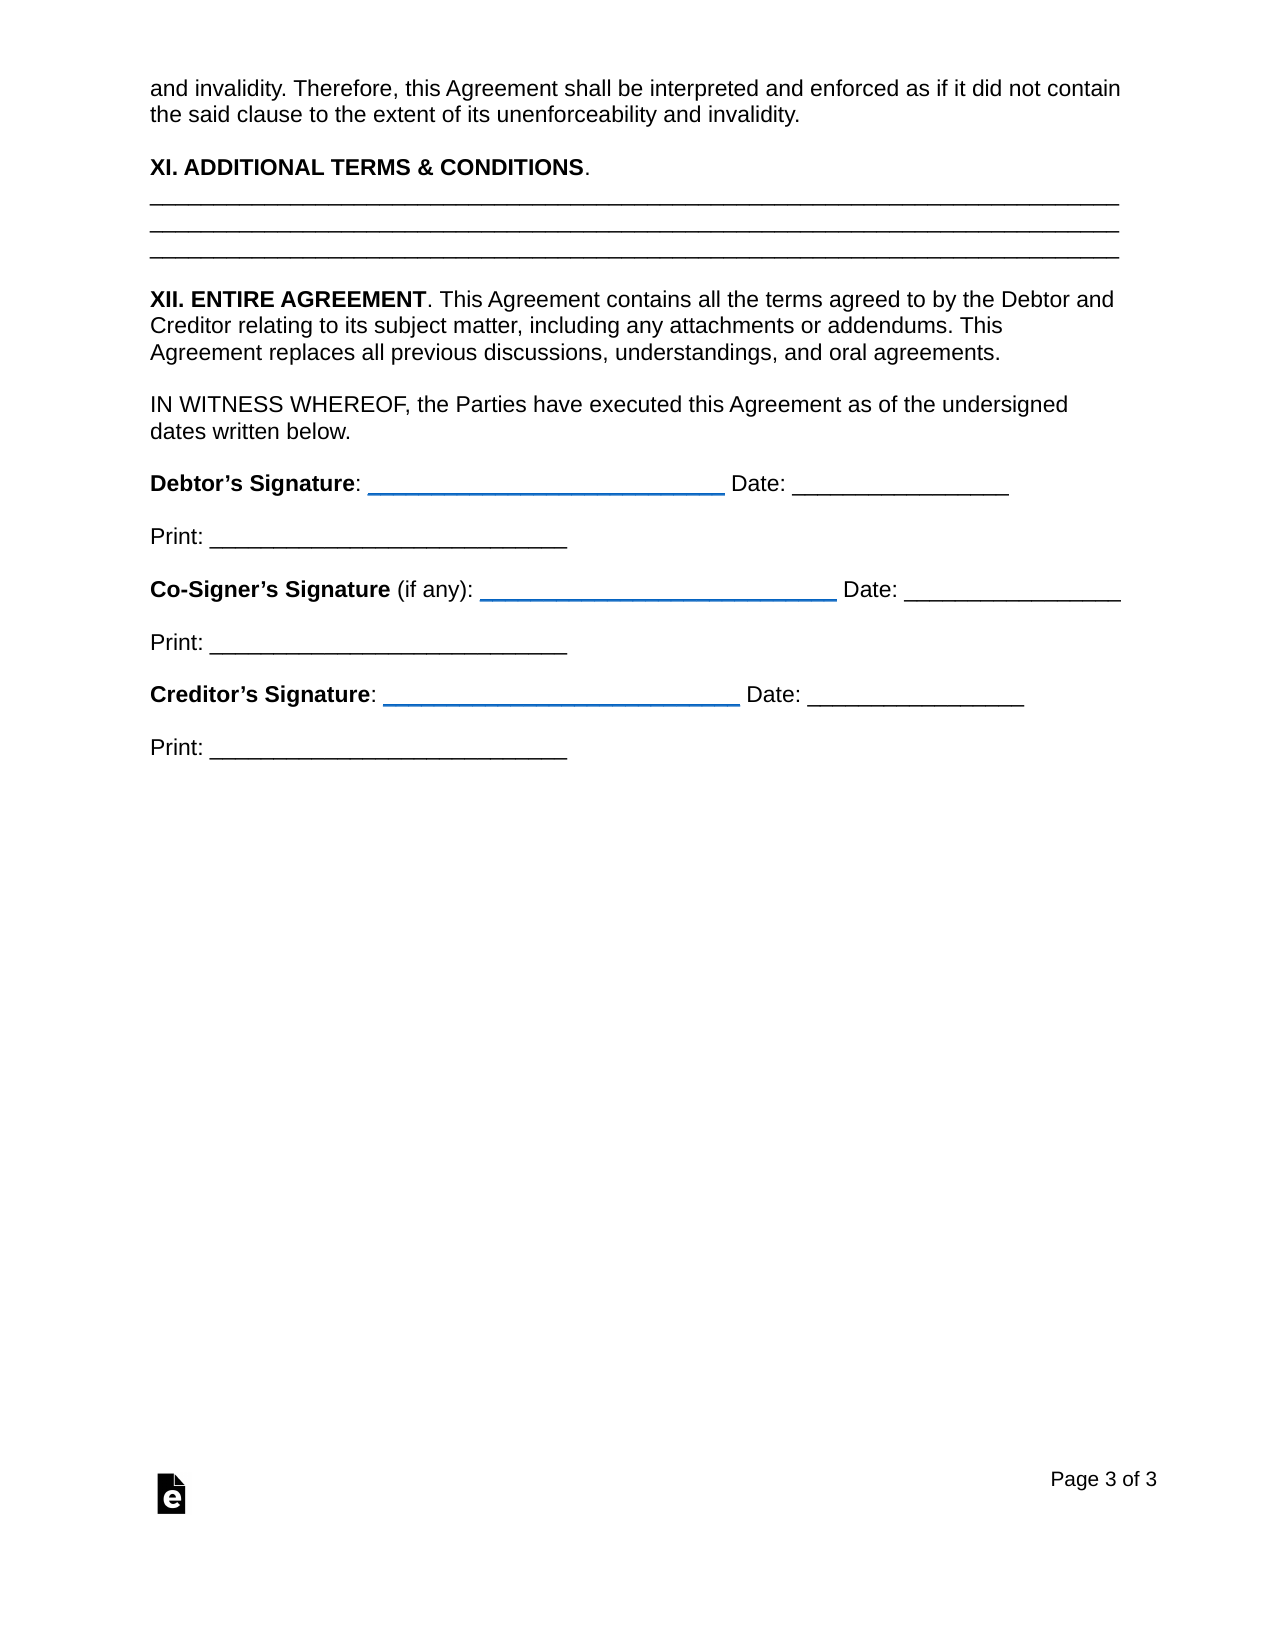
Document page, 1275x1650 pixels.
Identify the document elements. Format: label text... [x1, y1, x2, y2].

text XI. ADDITIONAL TERMS & CONDITIONS. [150, 154, 1125, 180]
text Creditor’s Signature: ____________________________ Date: _________________ [150, 681, 1125, 707]
text Co-Signer’s Signature (if any): ____________________________ Date: _________________ [150, 576, 1125, 602]
text Debtor’s Signature: ____________________________ Date: _________________ [150, 470, 1125, 497]
text ____________________________________________________________________________ [150, 233, 1125, 259]
text ____________________________________________________________________________ [150, 180, 1125, 207]
text Print: ____________________________ [150, 523, 1125, 549]
text XII. ENTIRE AGREEMENT. This Agreement contains all the terms agreed to by the Debtor and Creditor relating to its subject matter, including any attachments or addendums. This Agreement replaces all previous discussions, understandings, and oral agreements. [150, 286, 1125, 365]
text Print: ____________________________ [150, 628, 1125, 655]
text IN WITNESS WHEREOF, the Parties have executed this Agreement as of the undersigned dates written below. [150, 391, 1125, 444]
text ____________________________________________________________________________ [150, 207, 1125, 233]
text Print: ____________________________ [150, 734, 1125, 760]
text and invalidity. Therefore, this Agreement shall be interpreted and enforced as if it did not contain the said clause to the extent of its unenforceability and invalidity. [150, 75, 1125, 128]
